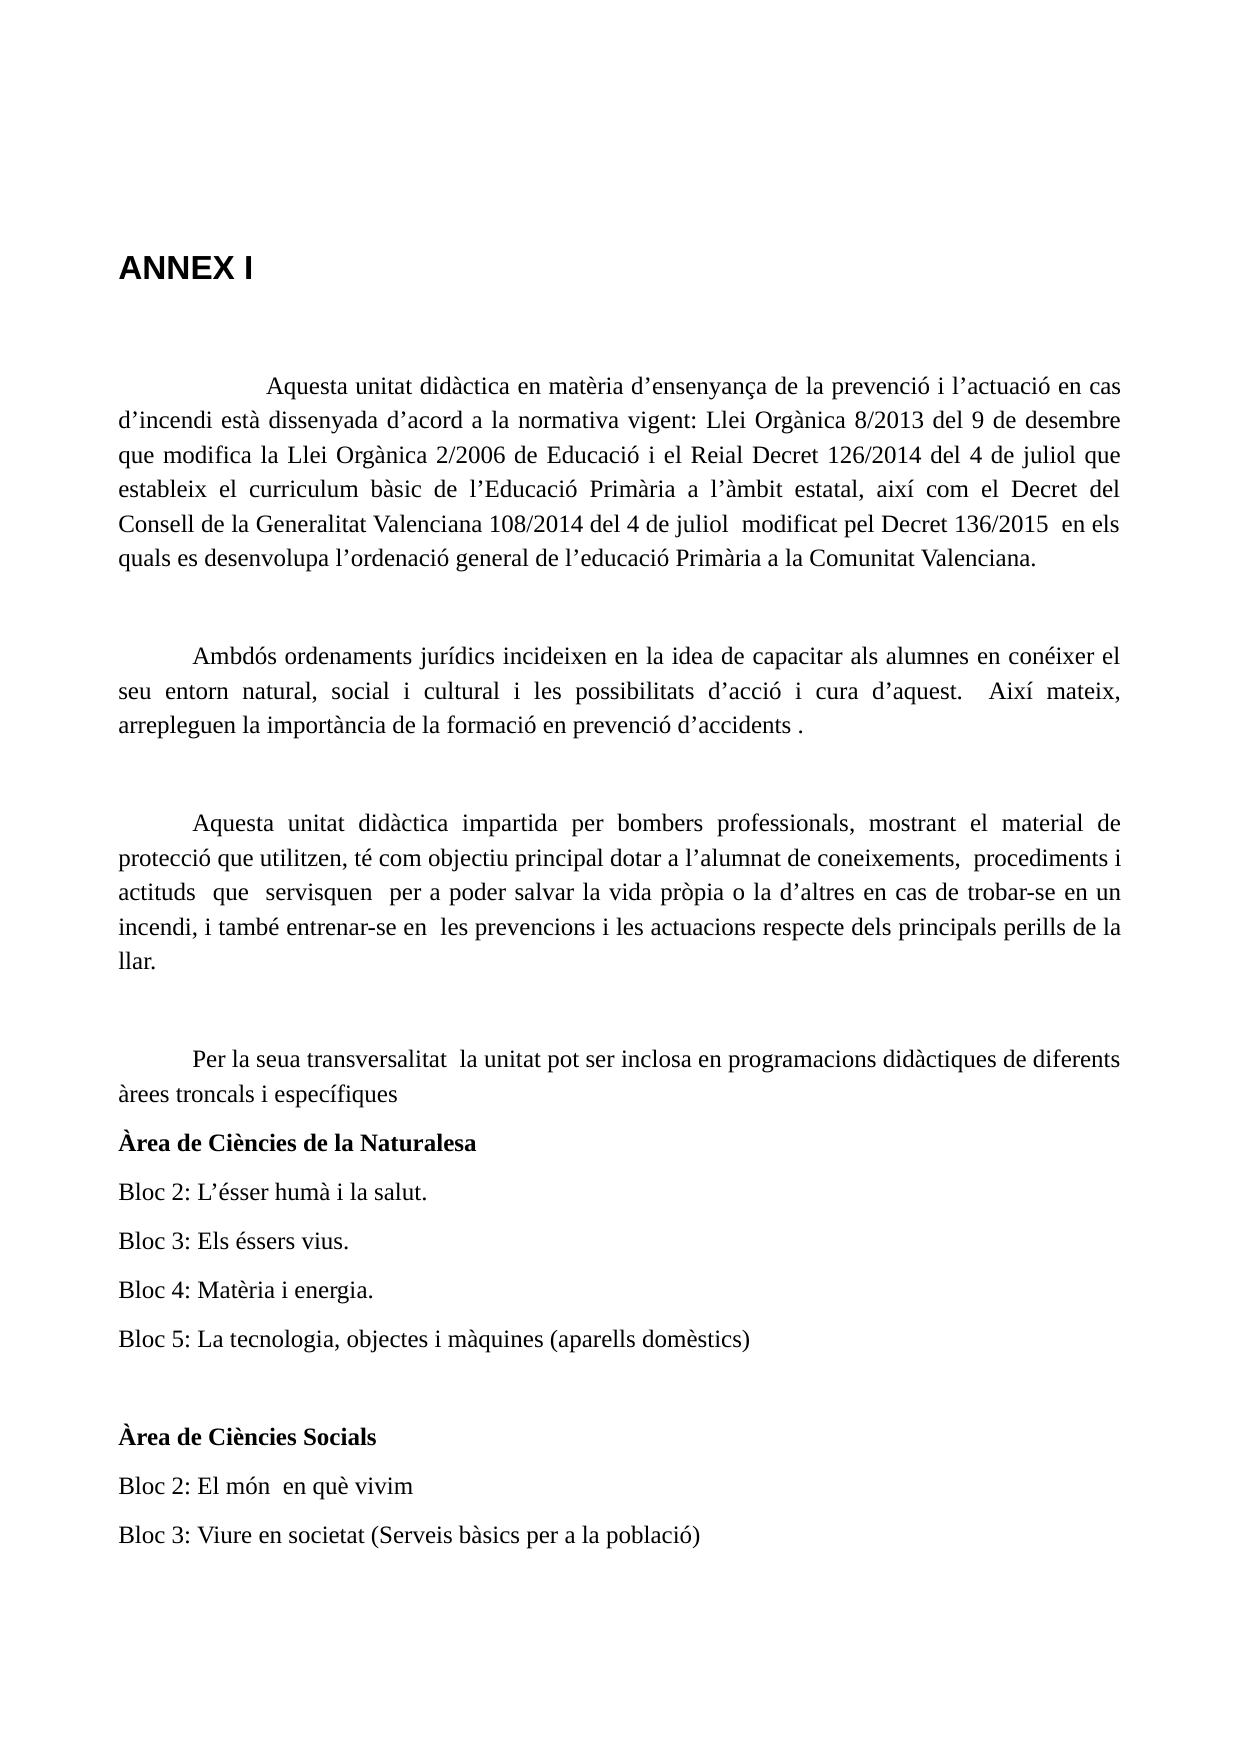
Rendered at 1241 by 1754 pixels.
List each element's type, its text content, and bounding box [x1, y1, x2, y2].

text Bloc 3: Viure en societat (Serveis bàsics per a la població) [118, 1521, 1122, 1549]
text Aquesta unitat didàctica impartida per bombers professionals, mostrant el material de protecció que utilitzen, té com objectiu principal dotar a l’alumnat de coneixements, procediments i actituds que servisquen per a poder salvar la vida pròpia o la d’altres en cas de trobar-se en un incendi, i també entrenar-se en les prevencions i les actuacions respecte dels principals perills de la llar. [118, 808, 1122, 975]
subtitle ANNEX I [118, 248, 1122, 287]
text Bloc 3: Els éssers vius. [118, 1226, 1122, 1255]
text Bloc 5: La tecnologia, objectes i màquines (aparells domèstics) [118, 1324, 1122, 1353]
text Per la seua transversalitat la unitat pot ser inclosa en programacions didàctiques de diferents àrees troncals i específiques [118, 1044, 1122, 1108]
text Bloc 4: Matèria i energia. [118, 1275, 1122, 1304]
text Ambdós ordenaments jurídics incideixen en la idea de capacitar als alumnes en conéixer el seu entorn natural, social i cultural i les possibilitats d’acció i cura d’aquest. Així mateix, arrepleguen la importància de la formació en prevenció d’accidents . [118, 641, 1122, 739]
text Àrea de Ciències de la Naturalesa [118, 1128, 1122, 1157]
text Àrea de Ciències Socials [118, 1422, 1122, 1451]
text Aquesta unitat didàctica en matèria d’ensenyança de la prevenció i l’actuació en cas d’incendi està dissenyada d’acord a la normativa vigent: Llei Orgànica 8/2013 del 9 de desembre que modifica la Llei Orgànica 2/2006 de Educació i el Reial Decret 126/2014 del 4 de juliol que estableix el curriculum bàsic de l’Educació Primària a l’àmbit estatal, així com el Decret del Consell de la Generalitat Valenciana 108/2014 del 4 de juliol modificat pel Decret 136/2015 en els quals es desenvolupa l’ordenació general de l’educació Primària a la Comunitat Valenciana. [118, 371, 1122, 572]
text Bloc 2: El món en què vivim [118, 1471, 1122, 1500]
text Bloc 2: L’ésser humà i la salut. [118, 1177, 1122, 1206]
